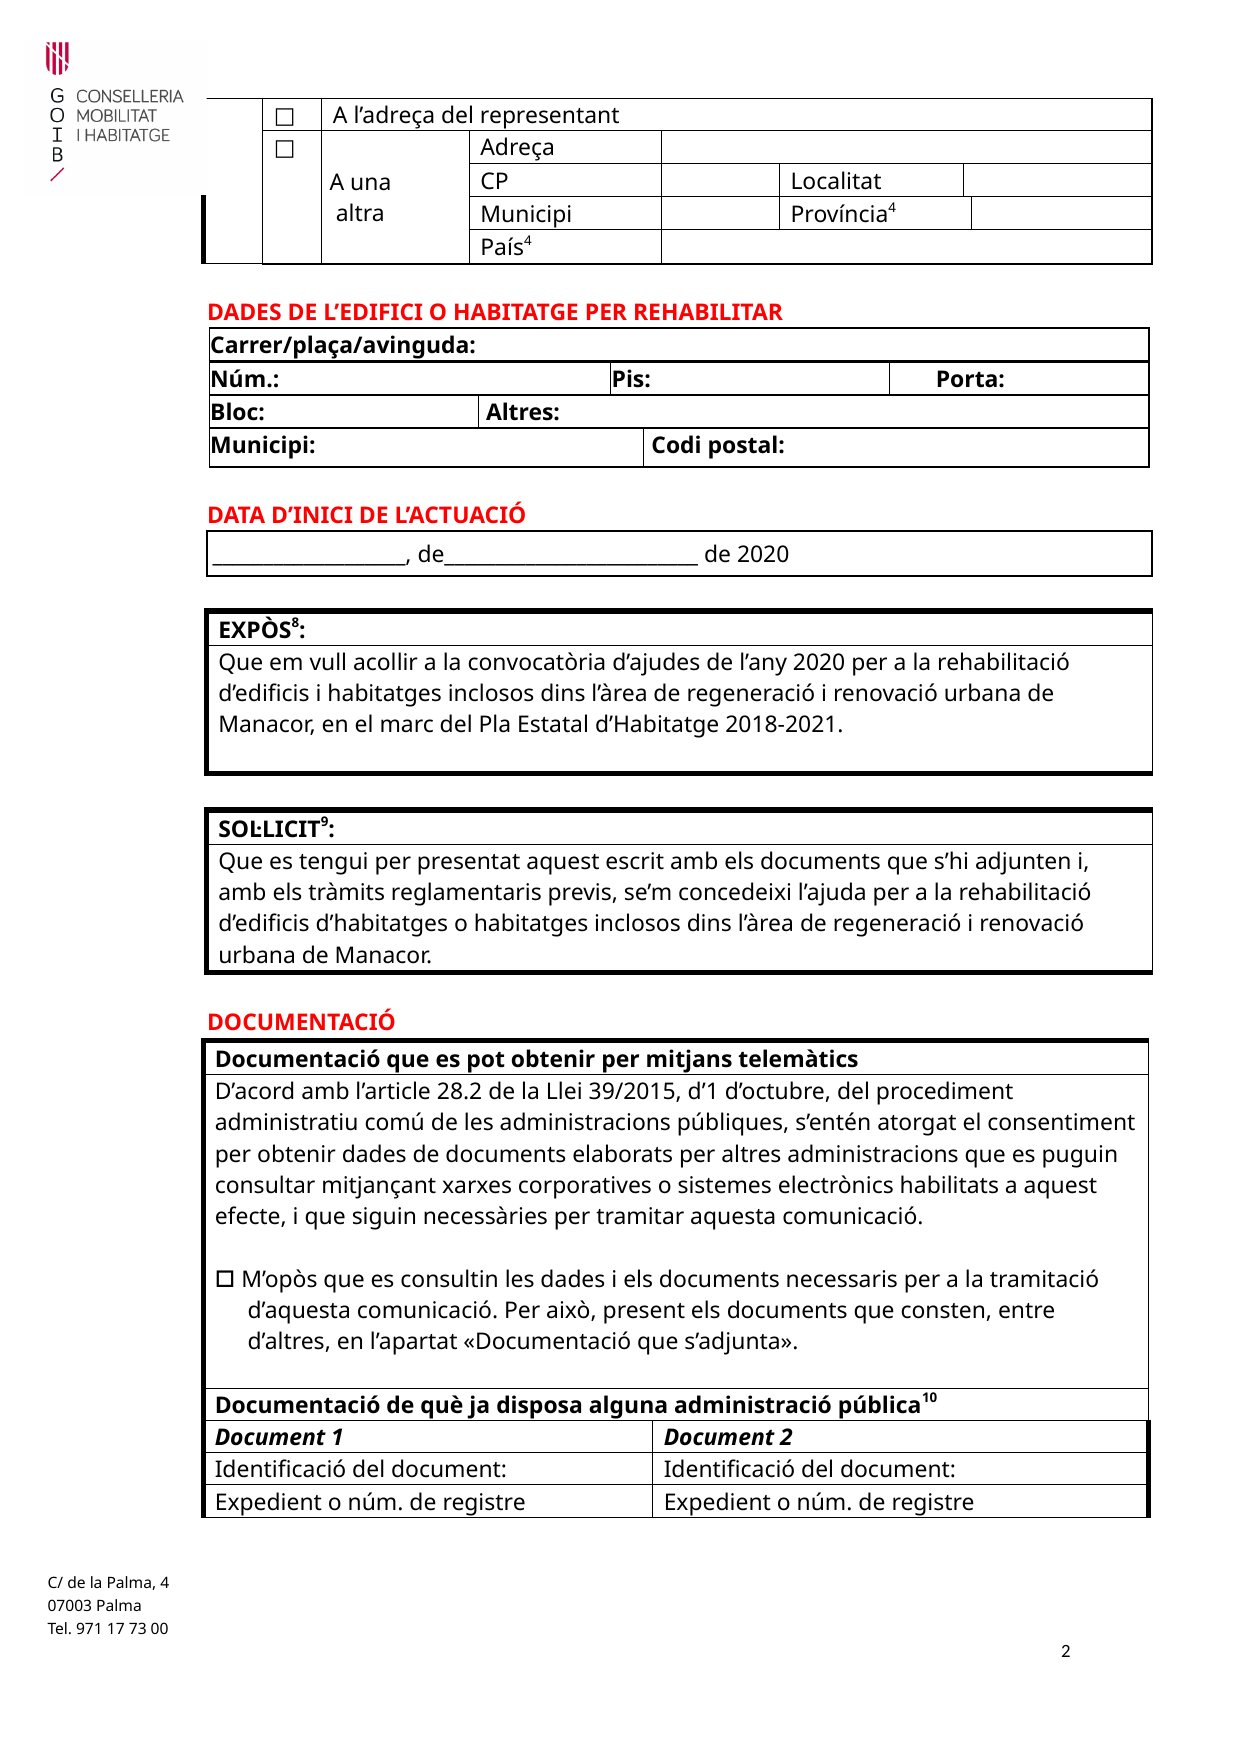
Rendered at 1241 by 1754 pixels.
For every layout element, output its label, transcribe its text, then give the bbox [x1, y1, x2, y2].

table_cell □ [263, 131, 321, 262]
table_cell Municipi: [210, 429, 643, 466]
table_cell [662, 230, 1151, 262]
table_cell Porta: [890, 363, 1148, 394]
table_cell Adreça [470, 131, 661, 162]
table_cell [662, 197, 779, 229]
table_cell Expedient o núm. de registre [653, 1485, 1146, 1517]
table_header Documentació que es pot obtenir per mitjans telemàtics [206, 1043, 1148, 1074]
table_cell A l’adreça del representant [322, 99, 1151, 130]
picture [22, 35, 207, 195]
table_cell □ [263, 99, 321, 130]
table_cell Pis: [611, 363, 889, 394]
table_cell Expedient o núm. de registre [206, 1485, 652, 1517]
table_cell Bloc: [210, 396, 478, 427]
table_cell Que es tengui per presentat aquest escrit amb els documents que s’hi adjunten i, amb els tràmits reglamentaris previs, se’m concedeixi l’ajuda per a la rehabilitació d’edificis d’habitatges o habitatges inclosos dins l’àrea de regeneració i renovació urbana de Manacor. [209, 845, 1152, 970]
table_cell Identificació del document: [653, 1453, 1146, 1484]
table_cell Núm.: [210, 363, 610, 394]
table_cell [972, 197, 1151, 229]
table_header Carrer/plaça/avinguda: [210, 329, 1148, 360]
table_cell [662, 131, 1151, 162]
table_cell País4 [470, 230, 661, 262]
table_header ___________________, de_________________________ de 2020 [208, 532, 1151, 575]
table_cell D’acord amb l’article 28.2 de la Llei 39/2015, d’1 d’octubre, del procediment administratiu comú de les administracions públiques, s’entén atorgat el consentiment per obtenir dades de documents elaborats per altres administracions que es puguin consultar mitjançant xarxes corporatives o sistemes electrònics habilitats a aquest efecte, i que siguin necessàries per tramitar aquesta comunicació.  M’opòs que es consultin les dades i els documents necessaris per a la tramitació d’aquesta comunicació. Per això, present els documents que consten, entre d’altres, en l’apartat «Documentació que s’adjunta». [206, 1075, 1148, 1387]
table_cell [662, 164, 779, 196]
table_cell Codi postal: [644, 429, 1148, 466]
text DATA D’INICI DE L’ACTUACIÓ [207, 499, 1152, 530]
table_cell Identificació del document: [206, 1453, 652, 1484]
table_cell [206, 99, 262, 262]
table_cell CP [470, 164, 661, 196]
table_header EXPÒS8: [209, 614, 1152, 645]
table_cell Altres: [479, 396, 1148, 427]
text DADES DE L’EDIFICI O HABITATGE PER REHABILITAR [207, 296, 1152, 327]
table_cell Localitat [780, 164, 963, 196]
table_cell Documentació de què ja disposa alguna administració pública10 [206, 1389, 1148, 1420]
table_cell Província4 [780, 197, 971, 229]
table_cell [964, 164, 1151, 196]
text DOCUMENTACIÓ [207, 1006, 1152, 1037]
table_cell Document 2 [653, 1421, 1146, 1452]
table_cell Document 1 [206, 1421, 652, 1452]
table_header SOL·LICIT9: [209, 813, 1152, 844]
table_cell Que em vull acollir a la convocatòria d’ajudes de l’any 2020 per a la rehabilitació d’edificis i habitatges inclosos dins l’àrea de regeneració i renovació urbana de Manacor, en el marc del Pla Estatal d’Habitatge 2018-2021. [209, 646, 1152, 771]
table_cell A una altra [322, 131, 469, 262]
table_cell Municipi [470, 197, 661, 229]
